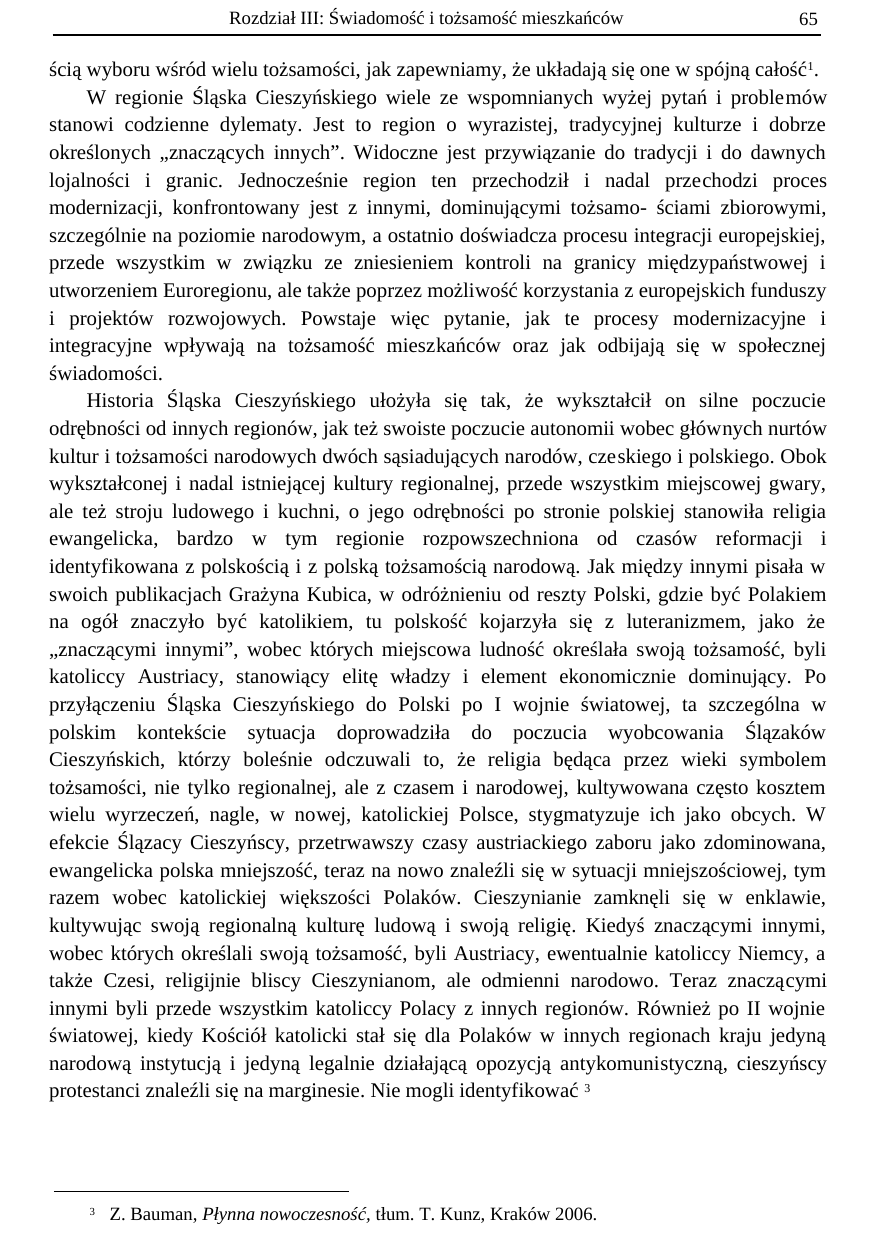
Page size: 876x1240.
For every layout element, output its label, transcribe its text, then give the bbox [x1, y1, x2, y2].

text Historia Śląska Cieszyńskiego ułożyła się tak, że wykształcił on silne poczucie odrębności od innych regionów, jak też swoiste poczucie autonomii wobec głów­nych nurtów kultur i tożsamości narodowych dwóch sąsiadujących narodów, cze­skiego i polskiego. Obok wykształconej i nadal istniejącej kultury regionalnej, przede wszystkim miejscowej gwary, ale też stroju ludowego i kuchni, o jego odrębności po stronie polskiej stanowiła religia ewangelicka, bardzo w tym regionie rozpowszech­niona od czasów reformacji i identyfikowana z polskością i z polską tożsamością narodową. Jak między innymi pisała w swoich publikacjach Grażyna Kubica, w od­różnieniu od reszty Polski, gdzie być Polakiem na ogół znaczyło być katolikiem, tu polskość kojarzyła się z luteranizmem, jako że „znaczącymi innymi”, wobec których miejscowa ludność określała swoją tożsamość, byli katoliccy Austriacy, stanowiący elitę władzy i element ekonomicznie dominujący. Po przyłączeniu Śląska Cieszyń­skiego do Polski po I wojnie światowej, ta szczególna w polskim kontekście sytuacja doprowadziła do poczucia wyobcowania Ślązaków Cieszyńskich, którzy boleśnie od­czuwali to, że religia będąca przez wieki symbolem tożsamości, nie tylko regionalnej, ale z czasem i narodowej, kultywowana często kosztem wielu wyrzeczeń, nagle, w no­wej, katolickiej Polsce, stygmatyzuje ich jako obcych. W efekcie Ślązacy Cieszyńscy, przetrwawszy czasy austriackiego zaboru jako zdominowana, ewangelicka polska mniejszość, teraz na nowo znaleźli się w sytuacji mniejszościowej, tym razem wobec katolickiej większości Polaków. Cieszynianie zamknęli się w enklawie, kultywując swoją regionalną kulturę ludową i swoją religię. Kiedyś znaczącymi innymi, wobec których określali swoją tożsamość, byli Austriacy, ewentualnie katoliccy Niemcy, a także Czesi, religijnie bliscy Cieszynianom, ale odmienni narodowo. Teraz znaczą­cymi innymi byli przede wszystkim katoliccy Polacy z innych regionów. Również po II wojnie światowej, kiedy Kościół katolicki stał się dla Polaków w innych regionach kraju jedyną narodową instytucją i jedyną legalnie działającą opozycją antykomuni­styczną, cieszyńscy protestanci znaleźli się na marginesie. Nie mogli identyfikować 3 [49, 388, 827, 1102]
text 65 [799, 7, 823, 29]
text 3 Z. Bauman, Płynna nowoczesność, tłum. T. Kunz, Kraków 2006. [68, 1203, 641, 1224]
text ścią wyboru wśród wielu tożsamości, jak zapewniamy, że układają się one w spójną całość1. [49, 57, 827, 81]
text W regionie Śląska Cieszyńskiego wiele ze wspomnianych wyżej pytań i proble­mów stanowi codzienne dylematy. Jest to region o wyrazistej, tradycyjnej kulturze i dobrze określonych „znaczących innych”. Widoczne jest przywiązanie do tradycji i do dawnych lojalności i granic. Jednocześnie region ten przechodził i nadal prze­chodzi proces modernizacji, konfrontowany jest z innymi, dominującymi tożsamo- ściami zbiorowymi, szczególnie na poziomie narodowym, a ostatnio doświadcza procesu integracji europejskiej, przede wszystkim w związku ze zniesieniem kontroli na granicy międzypaństwowej i utworzeniem Euroregionu, ale także poprzez możli­wość korzystania z europejskich funduszy i projektów rozwojowych. Powstaje więc pytanie, jak te procesy modernizacyjne i integracyjne wpływają na tożsamość miesz­kańców oraz jak odbijają się w społecznej świadomości. [49, 85, 827, 385]
text Rozdział III: Świadomość i tożsamość mieszkańców [229, 7, 645, 28]
